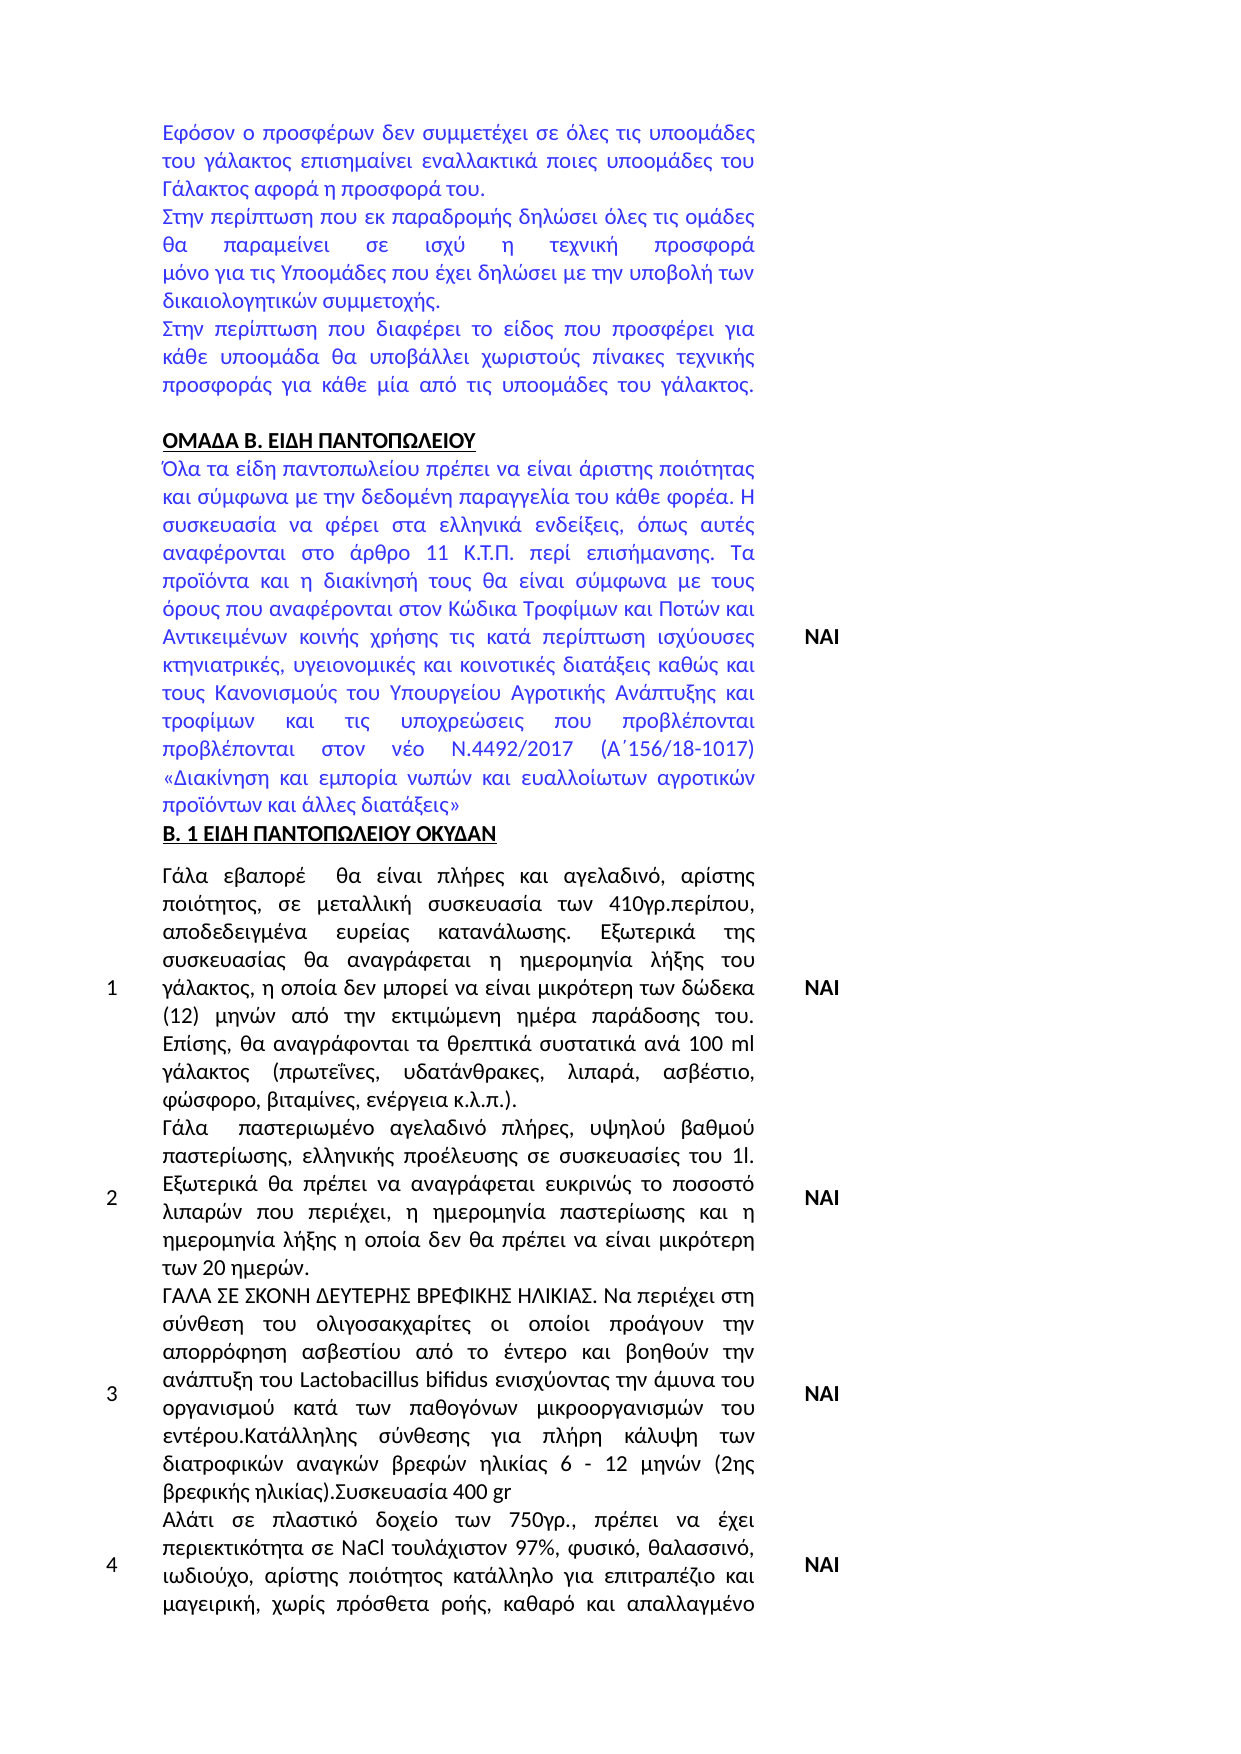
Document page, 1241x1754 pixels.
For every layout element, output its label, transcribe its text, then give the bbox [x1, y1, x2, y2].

table_cell [1021, 861, 1186, 1113]
table_cell [1021, 819, 1186, 861]
table_cell [64, 454, 159, 819]
table_cell [1021, 426, 1186, 454]
table_cell [759, 426, 885, 454]
table_cell ΟΜΑΔΑ Β. ΕΙΔΗ ΠΑΝΤΟΠΩΛΕΙΟΥ [159, 426, 758, 454]
table_cell Όλα τα είδη παντοπωλείου πρέπει να είναι άριστης ποιότητας και σύμφωνα με την δεδομένη παραγγελία του κάθε φορέα. Η συσκευασία να φέρει στα ελληνικά ενδείξεις, όπως αυτές αναφέρονται στο άρθρο 11 Κ.Τ.Π. περί επισήμανσης. Τα προϊόντα και η διακίνησή τους θα είναι σύμφωνα με τους όρους που αναφέρονται στον Κώδικα Τροφίμων και Ποτών και Αντικειμένων κοινής χρήσης τις κατά περίπτωση ισχύουσες κτηνιατρικές, υγειονομικές και κοινοτικές διατάξεις καθώς και τους Κανονισμούς του Υπουργείου Αγροτικής Ανάπτυξης και τροφίμων και τις υποχρεώσεις που προβλέπονται προβλέπονται στον νέο Ν.4492/2017 (Α΄156/18-1017) «Διακίνηση και εμπορία νωπών και ευαλλοίωτων αγροτικών προϊόντων και άλλες διατάξεις» [159, 454, 758, 819]
table_cell [1021, 454, 1186, 819]
table_cell ΝΑΙ [759, 454, 885, 819]
table_cell [64, 118, 159, 426]
table_cell [64, 819, 159, 861]
table_cell [885, 118, 1021, 426]
table_cell [1021, 1281, 1186, 1505]
table_cell [885, 1505, 1021, 1622]
table_cell [885, 1113, 1021, 1281]
table_cell Γάλα εβαπορέ θα είναι πλήρες και αγελαδινό, αρίστης ποιότητος, σε μεταλλική συσκευασία των 410γρ.περίπου, αποδεδειγμένα ευρείας κατανάλωσης. Εξωτερικά της συσκευασίας θα αναγράφεται η ηµεροµηνία λήξης του γάλακτος, η οποία δεν µπορεί να είναι µικρότερη των δώδεκα (12) µηνών από την εκτιµώµενη ηµέρα παράδοσης του. Επίσης, θα αναγράφονται τα θρεπτικά συστατικά ανά 100 ml γάλακτος (πρωτεΐνες, υδατάνθρακες, λιπαρά, ασβέστιο, φώσφορο, βιταµίνες, ενέργεια κ.λ.π.). [159, 861, 758, 1113]
table_cell ΓΑΛΑ ΣΕ ΣΚΟΝΗ ΔΕΥΤΕΡΗΣ ΒΡΕΦΙΚΗΣ ΗΛΙΚΙΑΣ. Να περιέχει στη σύνθεση του ολιγοσακχαρίτες οι οποίοι προάγουν την απορρόφηση ασβεστίου από το έντερο και βοηθούν την ανάπτυξη του Lactobacillus bifidus ενισχύοντας την άμυνα του οργανισμού κατά των παθογόνων μικροοργανισμών του εντέρου.Κατάλληλης σύνθεσης για πλήρη κάλυψη των διατροφικών αναγκών βρεφών ηλικίας 6 - 12 μηνών (2ης βρεφικής ηλικίας).Συσκευασία 400 gr [159, 1281, 758, 1505]
table_cell ΝΑΙ [759, 861, 885, 1113]
table_cell Γάλα παστεριωμένο αγελαδινό πλήρες, υψηλού βαθμού παστερίωσης, ελληνικής προέλευσης σε συσκευασίες του 1l. Εξωτερικά θα πρέπει να αναγράφεται ευκρινώς το ποσοστό λιπαρών που περιέχει, η ημερομηνία παστερίωσης και η ημερομηνία λήξης η οποία δεν θα πρέπει να είναι μικρότερη των 20 ημερών. [159, 1113, 758, 1281]
table_cell [64, 426, 159, 454]
table_cell [885, 454, 1021, 819]
table_cell [1021, 118, 1186, 426]
table_cell 1 [64, 861, 159, 1113]
table_cell ΝΑΙ [759, 1281, 885, 1505]
table_cell Β. 1 ΕΙΔΗ ΠΑΝΤΟΠΩΛΕΙΟΥ ΟΚΥΔΑΝ [159, 819, 758, 861]
table_cell 2 [64, 1113, 159, 1281]
table_cell [885, 426, 1021, 454]
table_cell ΝΑΙ [759, 1505, 885, 1622]
table_cell [885, 819, 1021, 861]
table_cell [885, 1281, 1021, 1505]
table_cell [1021, 1505, 1186, 1622]
table_cell [885, 861, 1021, 1113]
table_cell [759, 819, 885, 861]
table_cell [759, 118, 885, 426]
table_cell [1021, 1113, 1186, 1281]
table_cell Εφόσον ο προσφέρων δεν συμμετέχει σε όλες τις υποομάδες του γάλακτος επισημαίνει εναλλακτικά ποιες υποομάδες του Γάλακτος αφορά η προσφορά του. Στην περίπτωση που εκ παραδρομής δηλώσει όλες τις ομάδες θα παραμείνει σε ισχύ η τεχνική προσφορά μόνο για τις Υποομάδες που έχει δηλώσει με την υποβολή των δικαιολογητικών συμμετοχής. Στην περίπτωση που διαφέρει το είδος που προσφέρει για κάθε υποομάδα θα υποβάλλει χωριστούς πίνακες τεχνικής προσφοράς για κάθε μία από τις υποομάδες του γάλακτος. [159, 118, 758, 426]
table_cell 3 [64, 1281, 159, 1505]
table_cell Αλάτι σε πλαστικό δοχείο των 750γρ., πρέπει να έχει περιεκτικότητα σε NaCl τουλάχιστον 97%, φυσικό, θαλασσινό, ιωδιούχο, αρίστης ποιότητος κατάλληλο για επιτραπέζιο και μαγειρική, χωρίς πρόσθετα ροής, καθαρό και απαλλαγμένο [159, 1505, 758, 1622]
table_cell ΝΑΙ [759, 1113, 885, 1281]
table_cell 4 [64, 1505, 159, 1622]
